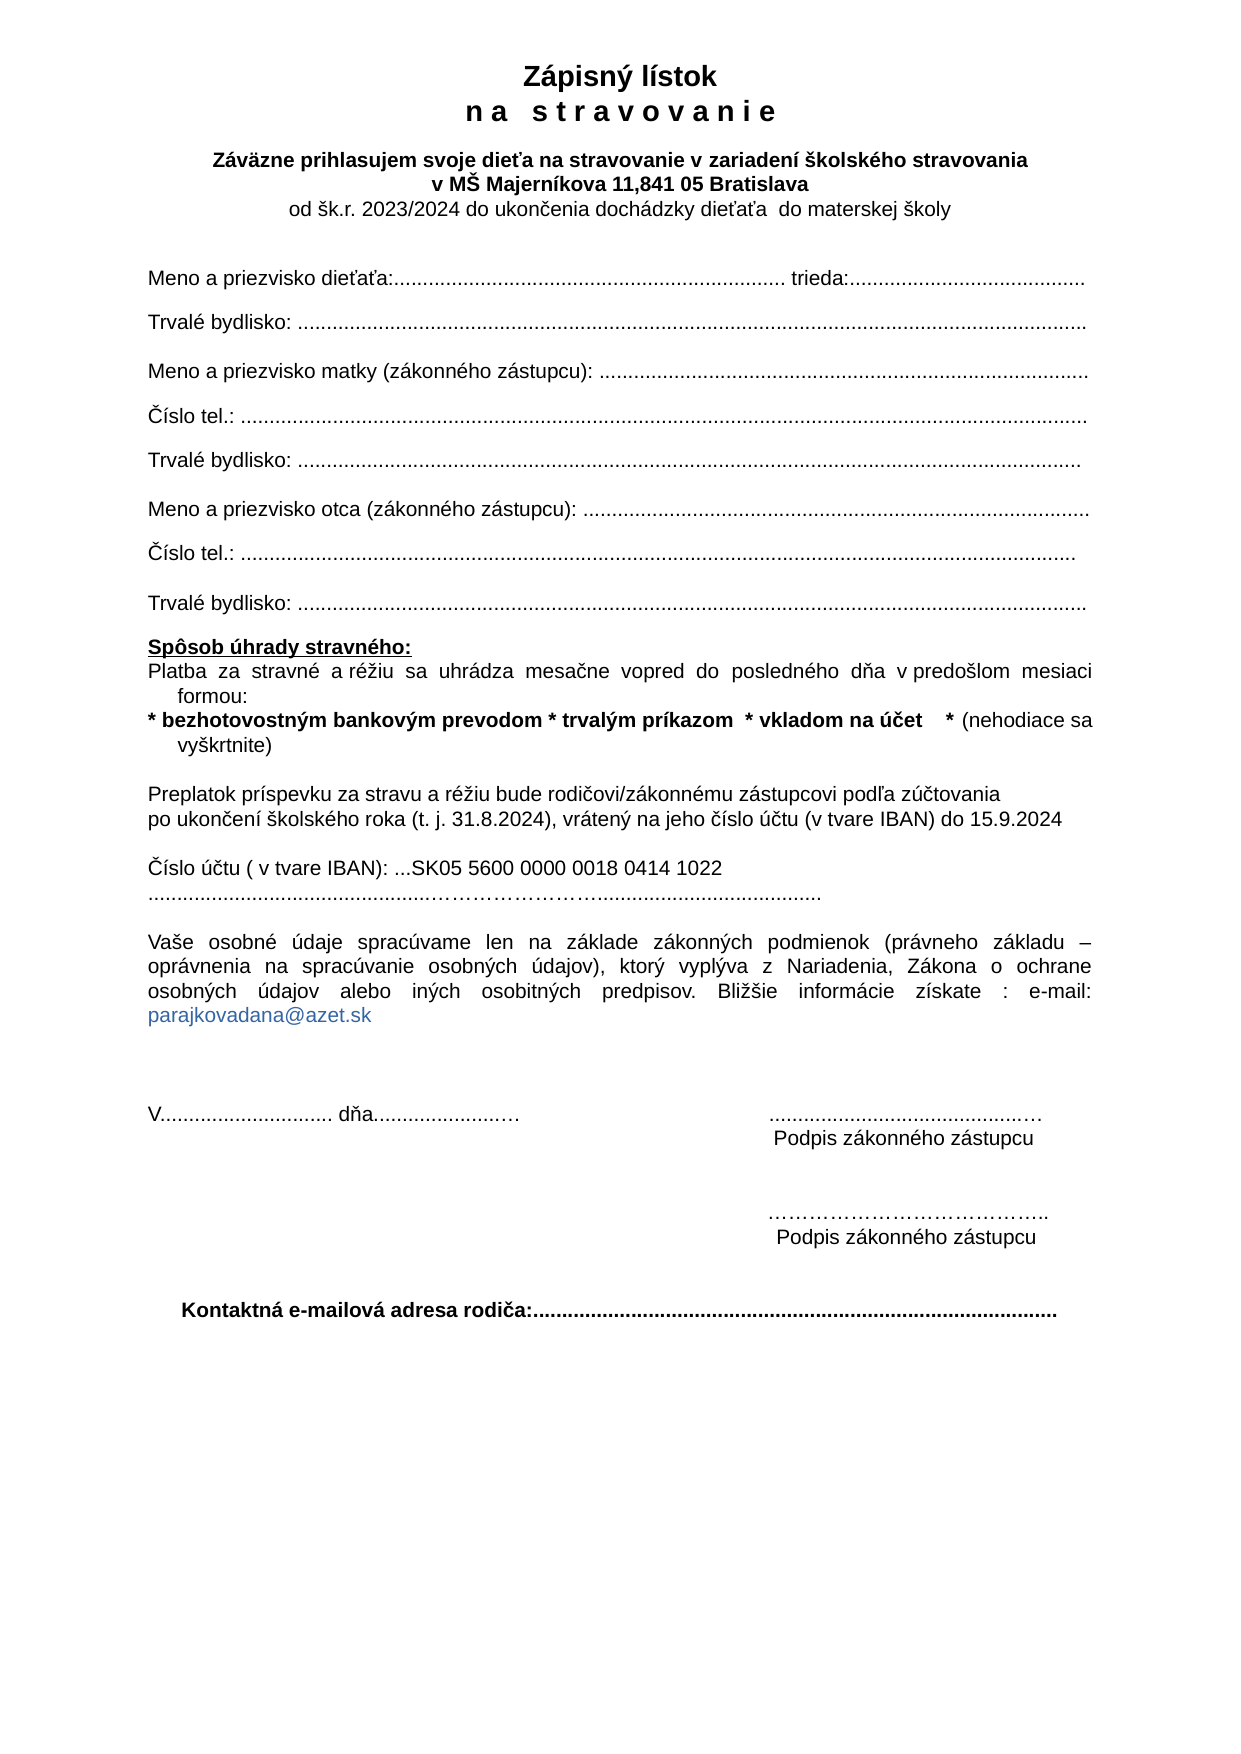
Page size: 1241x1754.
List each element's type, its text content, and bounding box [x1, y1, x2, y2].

text Vaše osobné údaje spracúvame len na základe zákonných podmienok (právneho základu – oprávnenia na spracúvanie osobných údajov), ktorý vyplýva z Nariadenia, Zákona o ochrane osobných údajov alebo iných osobitných predpisov. Bližšie informácie získate : e-mail: parajkovadana@azet.sk [148, 929, 1093, 1027]
text Číslo účtu ( v tvare IBAN): ...SK05 5600 0000 0018 0414 1022 [148, 856, 1093, 880]
text Zápisný lístok [148, 59, 1093, 93]
text Platba za stravné a réžiu sa uhrádza mesačne vopred do posledného dňa v predošlom mesiaci formou: [148, 659, 1093, 708]
text Číslo tel.: ................................................................................................................................................. [148, 541, 1093, 565]
text Trvalé bydlisko: ......................................................................................................................................... [148, 590, 1093, 614]
text Podpis zákonného zástupcu [148, 1126, 1093, 1150]
text Meno a priezvisko dieťaťa:.................................................................... trieda:......................................... [148, 266, 1093, 290]
text ………………………………….. [148, 1200, 1093, 1224]
text n a s t r a v o v a n i e [148, 93, 1093, 127]
text * bezhotovostným bankovým prevodom * trvalým príkazom * vkladom na účet * (nehodiace sa vyškrtnite) [148, 708, 1093, 757]
text v MŠ Majerníkova 11,841 05 Bratislava [148, 172, 1093, 196]
text Spôsob úhrady stravného: [148, 634, 1093, 658]
text od šk.r. 2023/2024 do ukončenia dochádzky dieťaťa do materskej školy [148, 197, 1093, 221]
text Trvalé bydlisko: ......................................................................................................................................... [148, 310, 1093, 334]
text Preplatok príspevku za stravu a réžiu bude rodičovi/zákonnému zástupcovi podľa zúčtovania [148, 782, 1093, 806]
text V.............................. dňa......................… ............................................… [148, 1102, 1093, 1126]
text Trvalé bydlisko: ........................................................................................................................................ [148, 448, 1093, 472]
subtitle Záväzne prihlasujem svoje dieťa na stravovanie v zariadení školského stravovania [148, 148, 1093, 172]
text Meno a priezvisko matky (zákonného zástupcu): ..................................................................................... [148, 359, 1093, 383]
text .................................................……………………....................................... [148, 880, 1093, 904]
text po ukončení školského roka (t. j. 31.8.2024), vrátený na jeho číslo účtu (v tvare IBAN) do 15.9.2024 [148, 807, 1093, 831]
text Podpis zákonného zástupcu [148, 1224, 1093, 1248]
text Meno a priezvisko otca (zákonného zástupcu): ........................................................................................ [148, 497, 1093, 521]
text Číslo tel.: ................................................................................................................................................... [148, 403, 1093, 427]
text Kontaktná e-mailová adresa rodiča:........................................................................................... [148, 1298, 1093, 1322]
